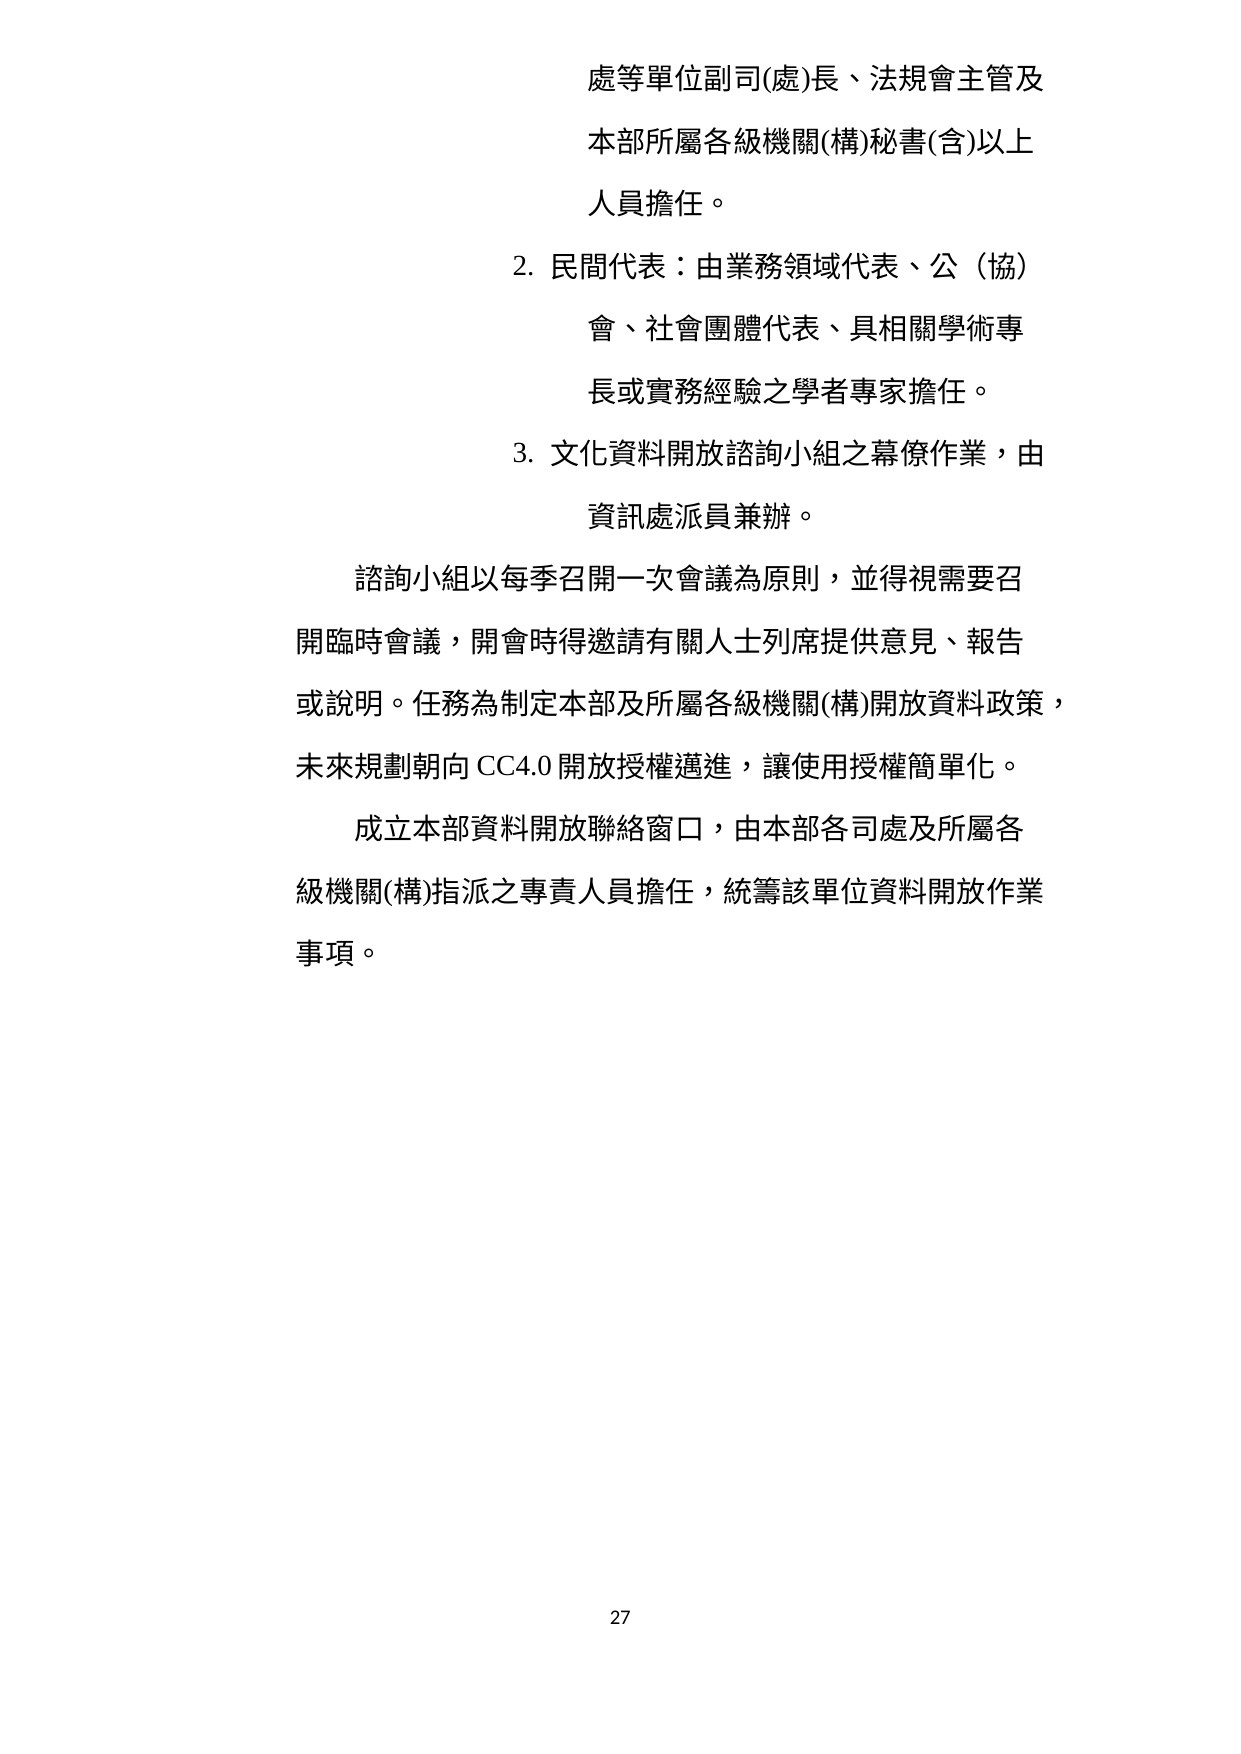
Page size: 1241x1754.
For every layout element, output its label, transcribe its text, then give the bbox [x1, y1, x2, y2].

list 處等單位副司(處)長、法規會主管及本部所屬各級機關(構)秘書(含)以上人員擔任。 [512, 35, 1053, 223]
list 文化資料開放諮詢小組之幕僚作業，由資訊處派員兼辦。 [512, 410, 1053, 535]
text 成立本部資料開放聯絡窗口，由本部各司處及所屬各級機關(構)指派之專責人員擔任，統籌該單位資料開放作業事項。 [296, 785, 1053, 973]
text 諮詢小組以每季召開一次會議為原則，並得視需要召開臨時會議，開會時得邀請有關人士列席提供意見、報告或說明。任務為制定本部及所屬各級機關(構)開放資料政策，未來規劃朝向CC4.0開放授權邁進，讓使用授權簡單化。 [296, 535, 1053, 785]
list 民間代表：由業務領域代表、公（協）會、社會團體代表、具相關學術專長或實務經驗之學者專家擔任。 [512, 223, 1053, 410]
